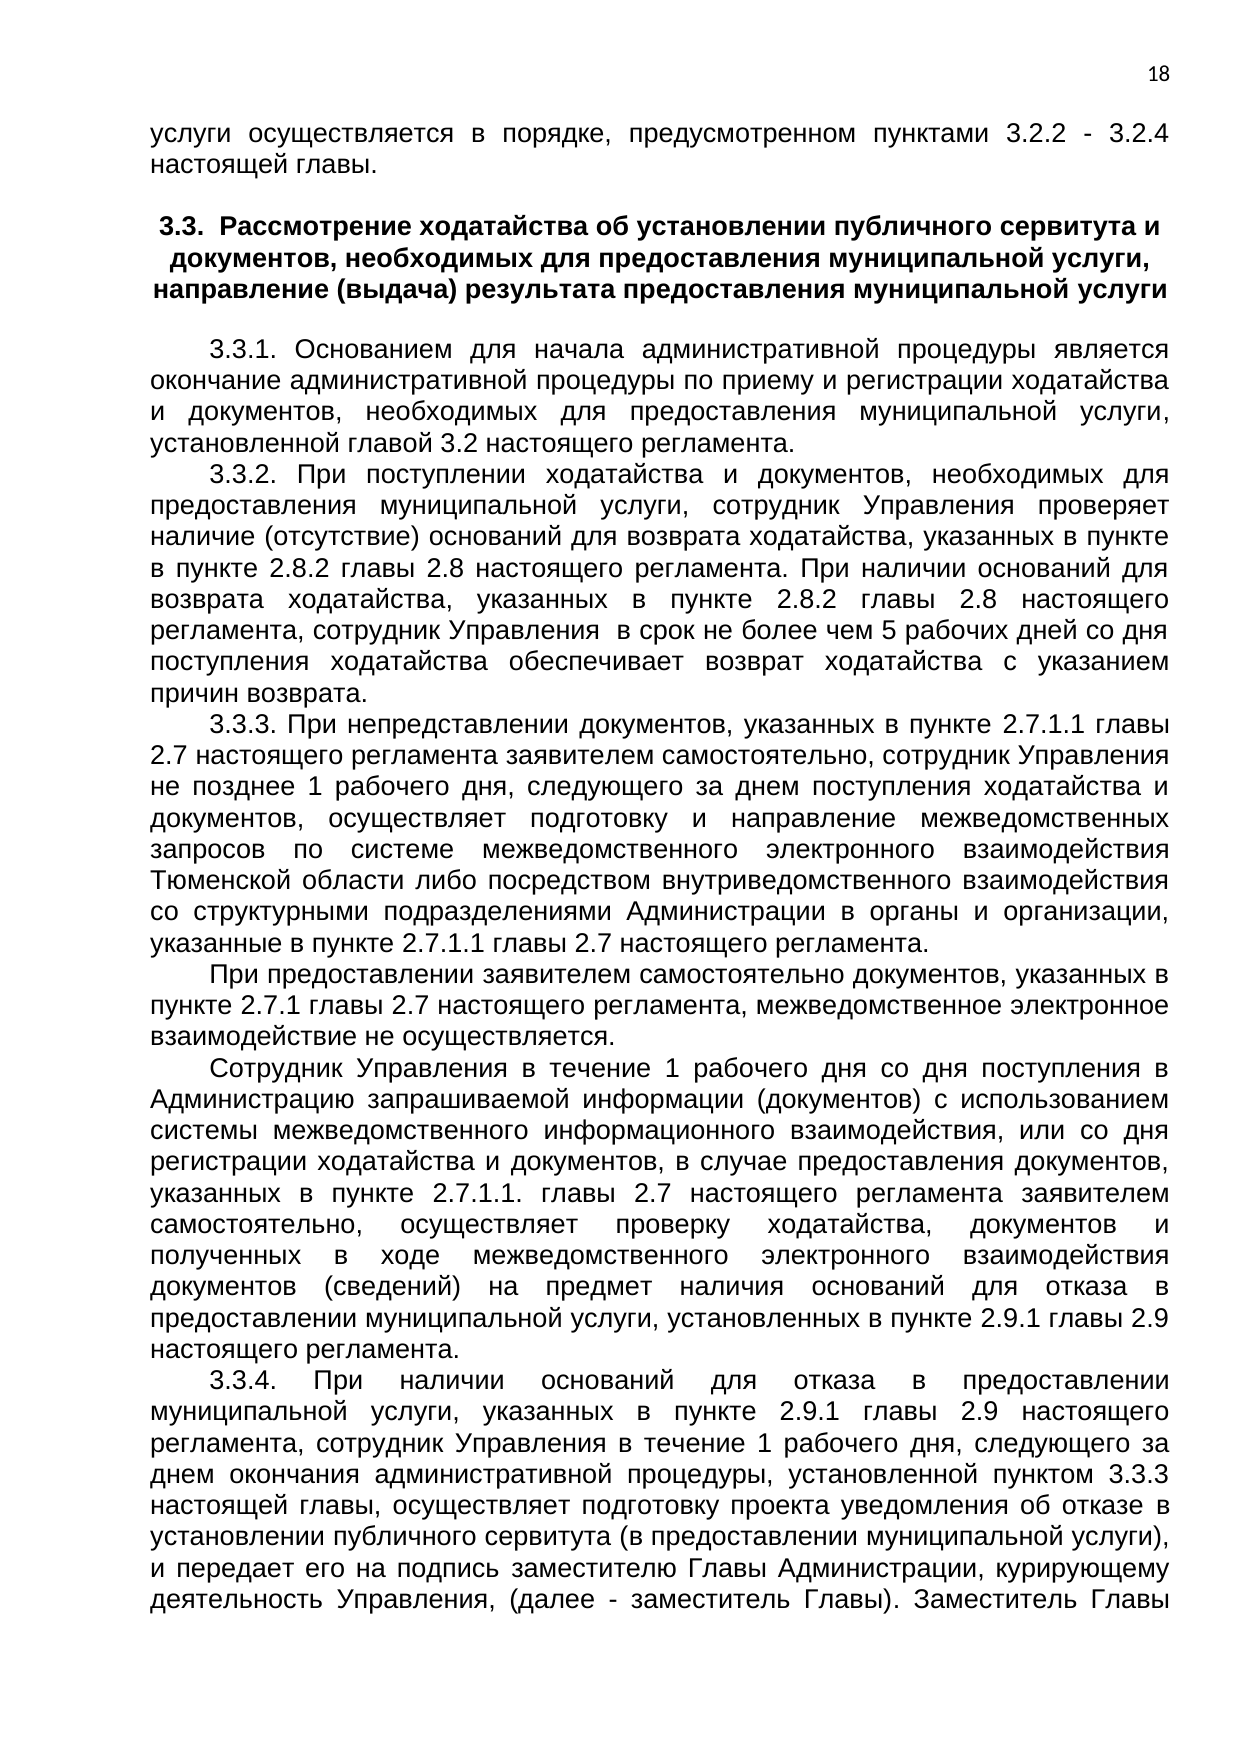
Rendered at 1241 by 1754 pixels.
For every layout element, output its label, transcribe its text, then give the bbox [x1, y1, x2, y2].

text 3.3. Рассмотрение ходатайства об установлении публичного сервитута и документов, необходимых для предоставления муниципальной услуги, направление (выдача) результата предоставления муниципальной услуги [150, 210, 1170, 304]
text Сотрудник Управления в течение 1 рабочего дня со дня поступления в Администрацию запрашиваемой информации (документов) с использованием системы межведомственного информационного взаимодействия, или со дня регистрации ходатайства и документов, в случае предоставления документов, указанных в пункте 2.7.1.1. главы 2.7 настоящего регламента заявителем самостоятельно, осуществляет проверку ходатайства, документов и полученных в ходе межведомственного электронного взаимодействия документов (сведений) на предмет наличия оснований для отказа в предоставлении муниципальной услуги, установленных в пункте 2.9.1 главы 2.9 настоящего регламента. [150, 1052, 1170, 1364]
text При предоставлении заявителем самостоятельно документов, указанных в пункте 2.7.1 главы 2.7 настоящего регламента, межведомственное электронное взаимодействие не осуществляется. [150, 958, 1170, 1052]
text 3.3.1. Основанием для начала административной процедуры является окончание административной процедуры по приему и регистрации ходатайства и документов, необходимых для предоставления муниципальной услуги, установленной главой 3.2 настоящего регламента. [150, 333, 1170, 458]
text 3.3.3. При непредставлении документов, указанных в пункте 2.7.1.1 главы 2.7 настоящего регламента заявителем самостоятельно, сотрудник Управления не позднее 1 рабочего дня, следующего за днем поступления ходатайства и документов, осуществляет подготовку и направление межведомственных запросов по системе межведомственного электронного взаимодействия Тюменской области либо посредством внутриведомственного взаимодействия со структурными подразделениями Администрации в органы и организации, указанные в пункте 2.7.1.1 главы 2.7 настоящего регламента. [150, 708, 1170, 958]
text 3.3.4. При наличии оснований для отказа в предоставлении муниципальной услуги, указанных в пункте 2.9.1 главы 2.9 настоящего регламента, сотрудник Управления в течение 1 рабочего дня, следующего за днем окончания административной процедуры, установленной пунктом 3.3.3 настоящей главы, осуществляет подготовку проекта уведомления об отказе в установлении публичного сервитута (в предоставлении муниципальной услуги), и передает его на подпись заместителю Главы Администрации, курирующему деятельность Управления, (далее - заместитель Главы). Заместитель Главы [150, 1364, 1170, 1614]
text услуги осуществляется в порядке, предусмотренном пунктами 3.2.2 - 3.2.4 настоящей главы. [150, 117, 1170, 179]
text 3.3.2. При поступлении ходатайства и документов, необходимых для предоставления муниципальной услуги, сотрудник Управления проверяет наличие (отсутствие) оснований для возврата ходатайства, указанных в пункте в пункте 2.8.2 главы 2.8 настоящего регламента. При наличии оснований для возврата ходатайства, указанных в пункте 2.8.2 главы 2.8 настоящего регламента, сотрудник Управления в срок не более чем 5 рабочих дней со дня поступления ходатайства обеспечивает возврат ходатайства с указанием причин возврата. [150, 458, 1170, 708]
